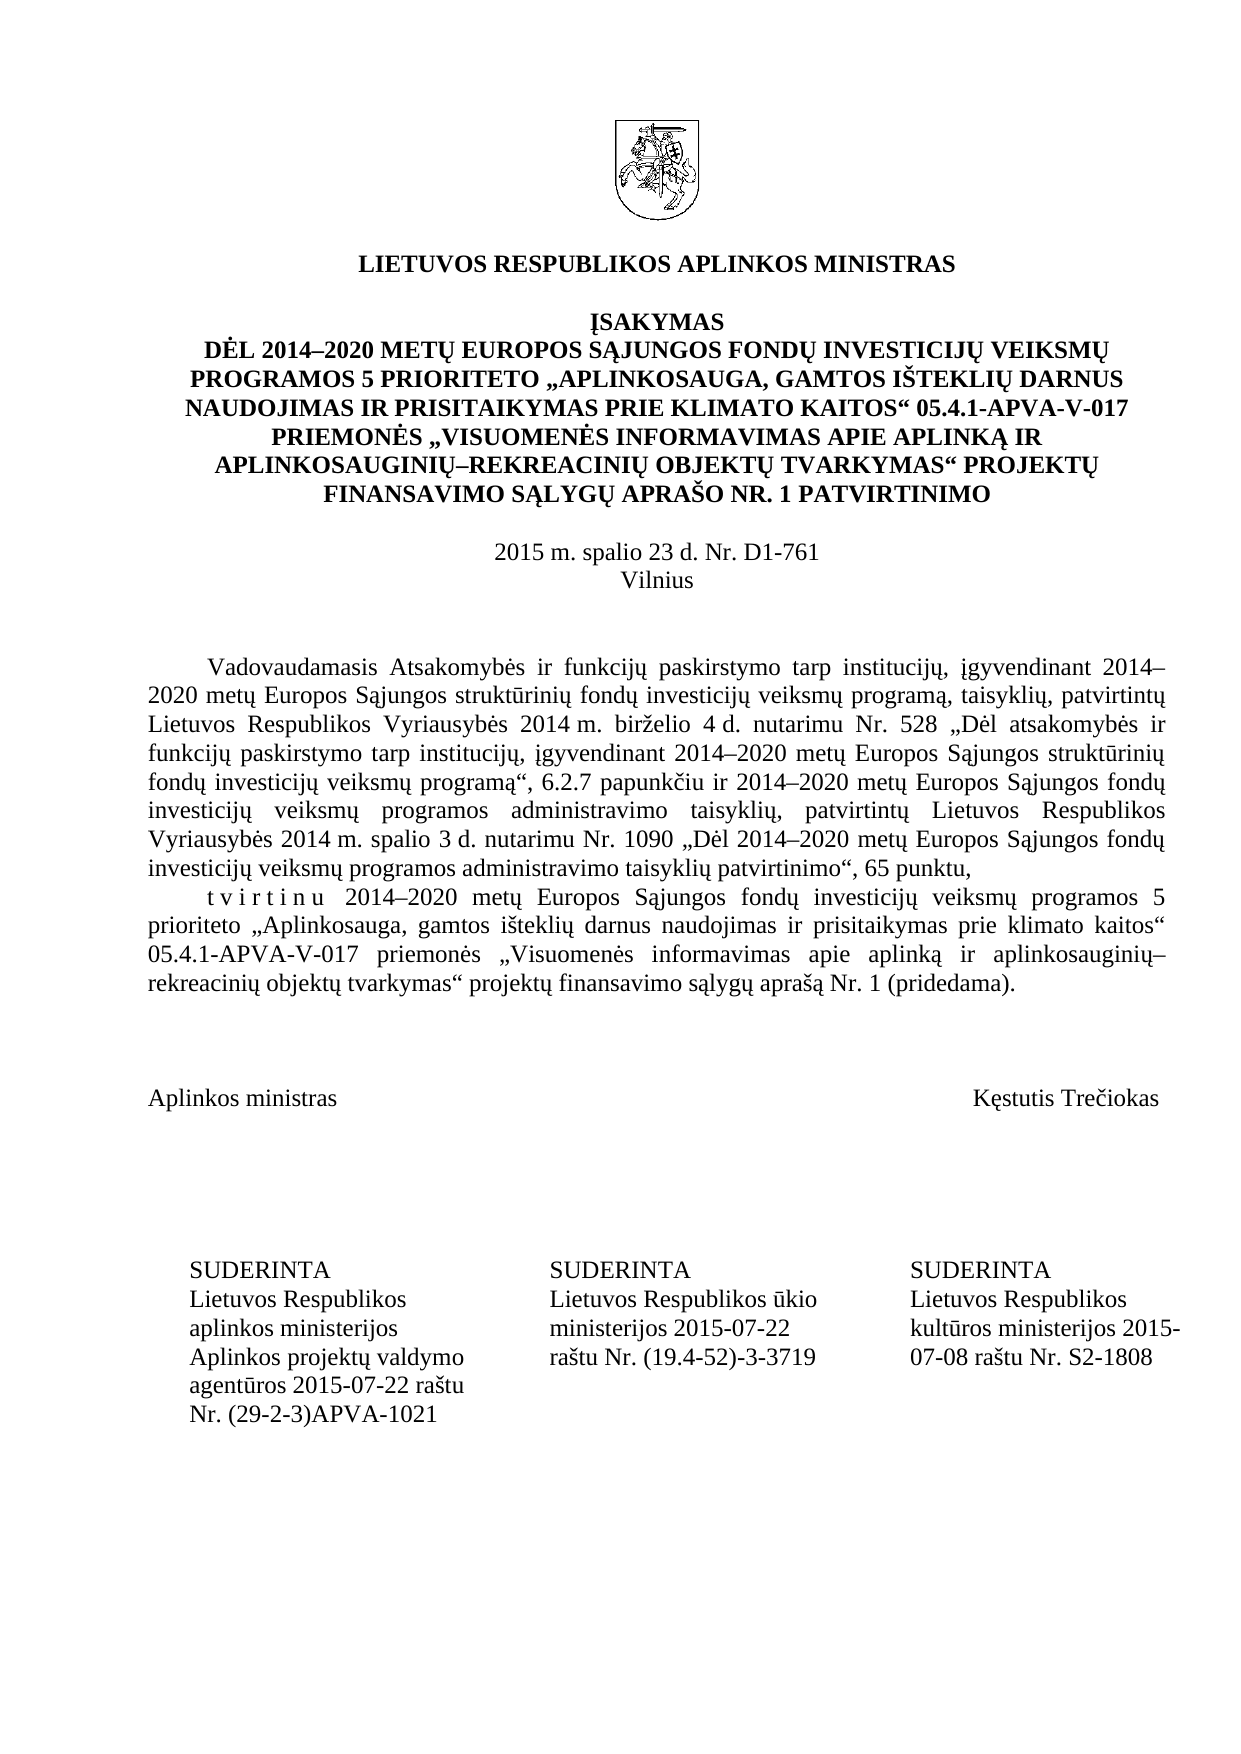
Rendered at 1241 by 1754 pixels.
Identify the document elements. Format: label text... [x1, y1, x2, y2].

table_header SUDERINTA [148, 1255, 508, 1284]
text tvirtinu 2014–2020 metų Europos Sąjungos fondų investicijų veiksmų programos 5 prioriteto „Aplinkosauga, gamtos išteklių darnus naudojimas ir prisitaikymas prie klimato kaitos“ 05.4.1-APVA-V-017 priemonės „Visuomenės informavimas apie aplinką ir aplinkosauginių–rekreacinių objektų tvarkymas“ projektų finansavimo sąlygų aprašą Nr. 1 (pridedama). [148, 882, 1166, 997]
table_cell Lietuvos Respublikos aplinkos ministerijos Aplinkos projektų valdymo agentūros 2015-07-22 raštu Nr. (29-2-3)APVA-1021 [148, 1284, 508, 1428]
text ĮSAKYMAS [148, 307, 1166, 335]
table_header SUDERINTA [508, 1255, 868, 1284]
table_cell Lietuvos Respublikos kultūros ministerijos 2015-07-08 raštu Nr. S2-1808 [868, 1284, 1229, 1428]
text LIETUVOS RESPUBLIKOS APLINKOS MINISTRAS [148, 249, 1166, 278]
text 2015 m. spalio 23 d. Nr. D1-761 [148, 537, 1166, 565]
text DĖL 2014–2020 metų Europos Sąjungos fondų investicijų veiksmų programos 5 prioriteto „Aplinkosauga, gamtos išteklių darnus naudojimas ir prisitaikymas prie klimato kaitos“ 05.4.1-APVA-V-017 priemonės „Visuomenės informavimas apie aplinką ir aplinkosauginių–rekreacinių objektų tvarkymas“ projektų finansavimo sąlygų aprašO Nr. 1 PATVIRTINIMO [148, 335, 1166, 508]
table_cell Lietuvos Respublikos ūkio ministerijos 2015-07-22 raštu Nr. (19.4-52)-3-3719 [508, 1284, 868, 1428]
text Vilnius [148, 565, 1166, 594]
table_header SUDERINTA [868, 1255, 1229, 1284]
text Vadovaudamasis Atsakomybės ir funkcijų paskirstymo tarp institucijų, įgyvendinant 2014–2020 metų Europos Sąjungos struktūrinių fondų investicijų veiksmų programą, taisyklių, patvirtintų Lietuvos Respublikos Vyriausybės 2014 m. birželio 4 d. nutarimu Nr. 528 „Dėl atsakomybės ir funkcijų paskirstymo tarp institucijų, įgyvendinant 2014–2020 metų Europos Sąjungos struktūrinių fondų investicijų veiksmų programą“, 6.2.7 papunkčiu ir 2014–2020 metų Europos Sąjungos fondų investicijų veiksmų programos administravimo taisyklių, patvirtintų Lietuvos Respublikos Vyriausybės 2014 m. spalio 3 d. nutarimu Nr. 1090 „Dėl 2014–2020 metų Europos Sąjungos fondų investicijų veiksmų programos administravimo taisyklių patvirtinimo“, 65 punktu, [148, 652, 1166, 882]
text Aplinkos ministras Kęstutis Trečiokas [148, 1083, 1166, 1112]
